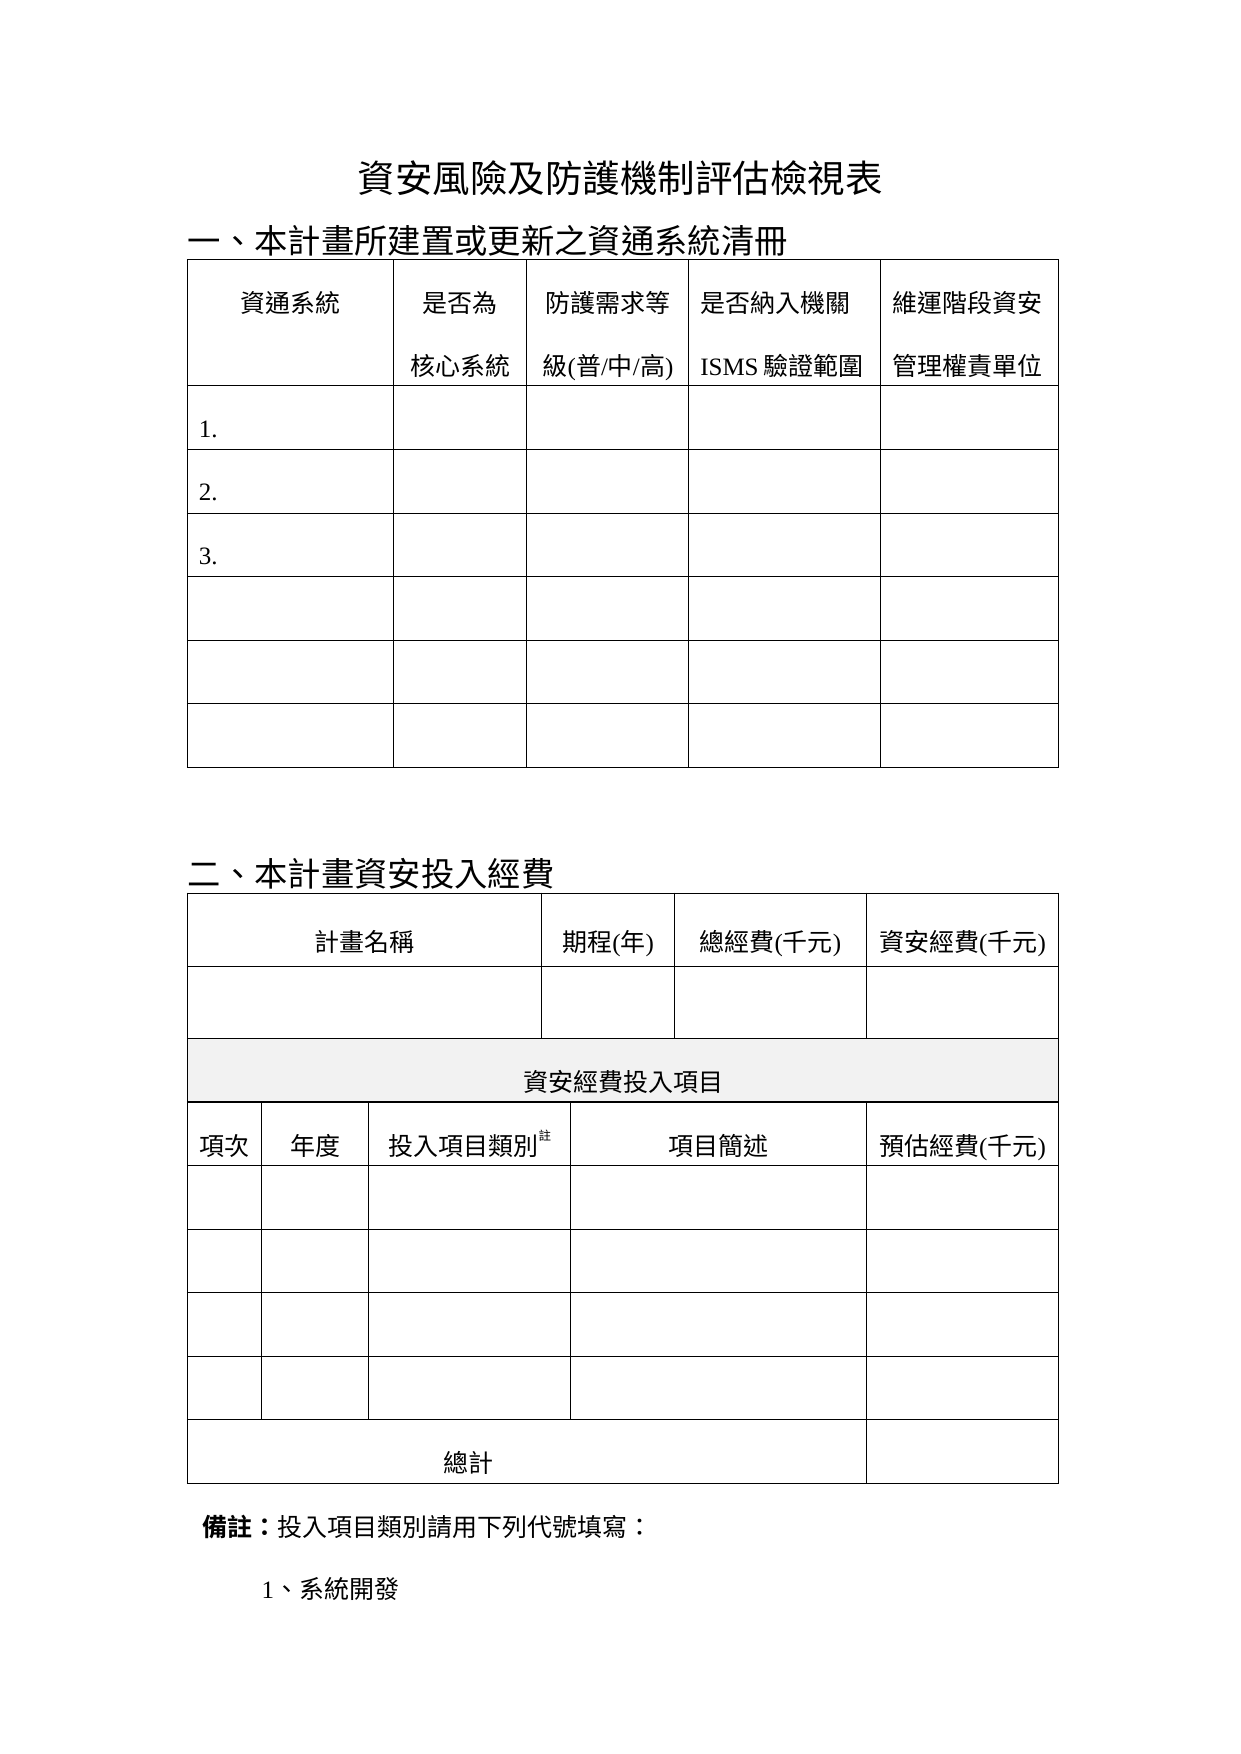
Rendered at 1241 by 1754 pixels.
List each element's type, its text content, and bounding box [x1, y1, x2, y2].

table_cell [689, 514, 880, 576]
table_cell [571, 1293, 866, 1356]
table_cell [394, 450, 526, 512]
table_cell [867, 1420, 1058, 1483]
table_cell [262, 1293, 368, 1356]
table_cell [527, 514, 688, 576]
table_cell [881, 450, 1058, 512]
table_cell [394, 577, 526, 639]
table_cell 1. [188, 386, 393, 449]
table_cell [527, 641, 688, 703]
table_cell [188, 1230, 261, 1292]
table_cell [867, 1230, 1058, 1292]
table_cell [867, 967, 1058, 1038]
table_cell [881, 514, 1058, 576]
table_cell 投入項目類別註 [369, 1103, 570, 1165]
text 備註：投入項目類別請用下列代號填寫： [202, 1484, 1085, 1546]
table_cell 2. [188, 450, 393, 512]
table_cell [881, 641, 1058, 703]
table_cell [571, 1230, 866, 1292]
table_cell [188, 967, 541, 1038]
table_cell [188, 577, 393, 639]
table_cell [394, 514, 526, 576]
table_cell [571, 1166, 866, 1228]
table_cell [369, 1166, 570, 1228]
table_cell [881, 704, 1058, 767]
text 一、本計畫所建置或更新之資通系統清冊 [187, 197, 1053, 259]
table_header 防護需求等級(普/中/高) [527, 260, 688, 385]
table_cell [689, 704, 880, 767]
table_cell 年度 [262, 1103, 368, 1165]
table_cell [394, 704, 526, 767]
table_header 資安經費(千元) [867, 894, 1058, 966]
table_cell [689, 577, 880, 639]
table_header 期程(年) [542, 894, 674, 966]
table_cell [867, 1166, 1058, 1228]
table_cell [675, 967, 866, 1038]
table_header 是否納入機關ISMS驗證範圍 [689, 260, 880, 385]
table_cell [262, 1230, 368, 1292]
table_cell [881, 577, 1058, 639]
table_cell [881, 386, 1058, 449]
table_cell 項目簡述 [571, 1103, 866, 1165]
table_cell 總計 [188, 1420, 866, 1483]
table_cell [188, 641, 393, 703]
table_header 資通系統 [188, 260, 393, 385]
table_cell 預估經費(千元) [867, 1103, 1058, 1165]
table_cell [188, 1293, 261, 1356]
table_cell [689, 641, 880, 703]
table_cell [188, 1357, 261, 1419]
table_cell [689, 386, 880, 449]
table_cell [542, 967, 674, 1038]
table_cell 資安經費投入項目 [188, 1039, 1058, 1101]
table_cell [188, 704, 393, 767]
table_header 計畫名稱 [188, 894, 541, 966]
table_cell [369, 1293, 570, 1356]
table_cell [867, 1357, 1058, 1419]
table_cell 項次 [188, 1103, 261, 1165]
table_cell [369, 1230, 570, 1292]
table_cell [188, 1166, 261, 1228]
table_cell [394, 386, 526, 449]
table_cell [369, 1357, 570, 1419]
table_cell [262, 1357, 368, 1419]
table_header 是否為 核心系統 [394, 260, 526, 385]
table_cell [394, 641, 526, 703]
table_cell 3. [188, 514, 393, 576]
table_cell [262, 1166, 368, 1228]
table_header 維運階段資安管理權責單位 [881, 260, 1058, 385]
table_cell [689, 450, 880, 512]
table_cell [527, 704, 688, 767]
text 1、系統開發 [261, 1546, 1085, 1609]
table_header 總經費(千元) [675, 894, 866, 966]
text 資安風險及防護機制評估檢視表 [187, 134, 1053, 197]
text 二、本計畫資安投入經費 [187, 830, 1053, 893]
table_cell [867, 1293, 1058, 1356]
table_cell [527, 450, 688, 512]
table_cell [571, 1357, 866, 1419]
table_cell [527, 577, 688, 639]
table_cell [527, 386, 688, 449]
